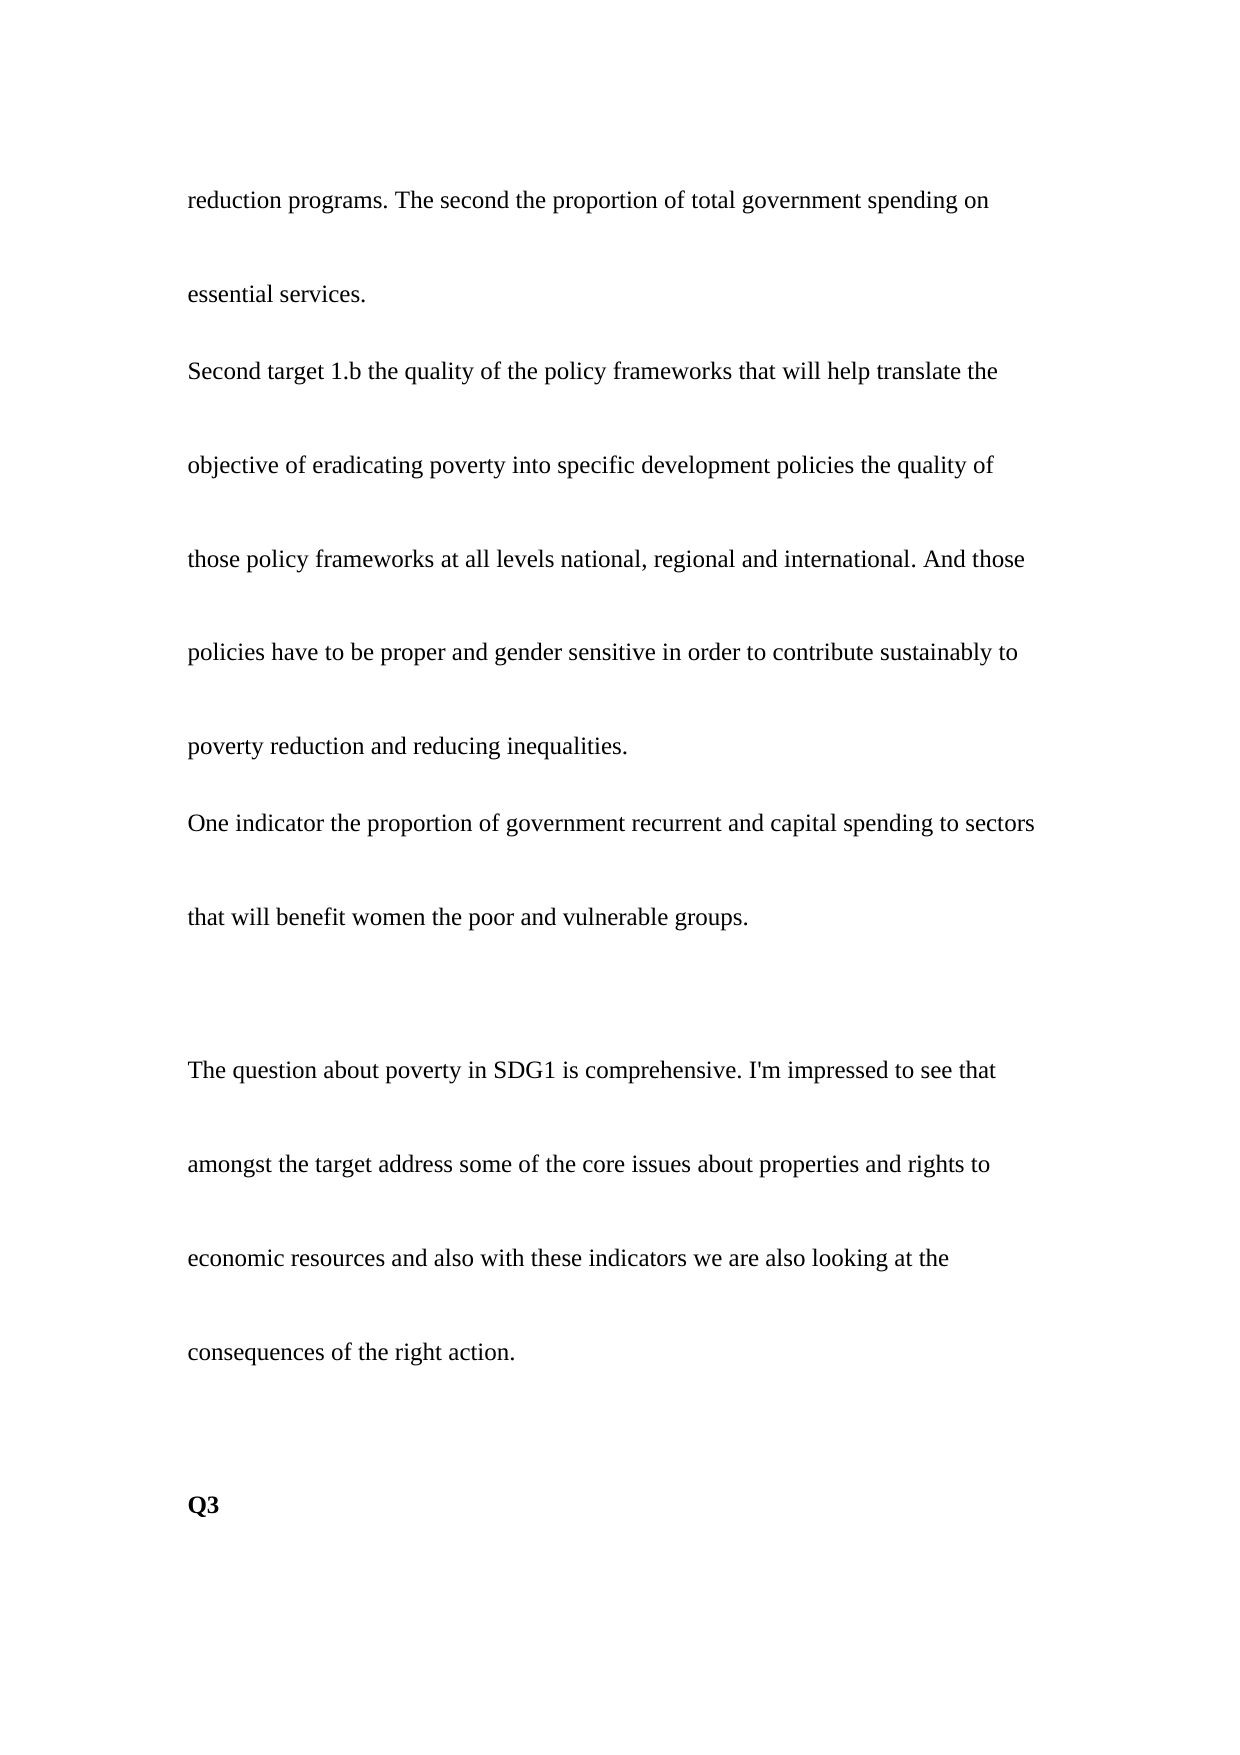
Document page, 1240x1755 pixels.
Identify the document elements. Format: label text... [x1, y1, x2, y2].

text Q3 [187, 1463, 1052, 1526]
text reduction programs. The second the proportion of total government spending on essential services. [187, 158, 1052, 314]
text Second target 1.b the quality of the policy frameworks that will help translate the objective of eradicating poverty into specific development policies the quality of those policy frameworks at all levels national, regional and international. And those policies have to be proper and gender sensitive in order to contribute sustainably to poverty reduction and reducing inequalities. [187, 329, 1052, 766]
text One indicator the proportion of government recurrent and capital spending to sectors that will benefit women the poor and vulnerable groups. [187, 781, 1052, 937]
text The question about poverty in SDG1 is comprehensive. I'm impressed to see that amongst the target address some of the core issues about properties and rights to economic resources and also with these indicators we are also looking at the consequences of the right action. [187, 1028, 1052, 1372]
